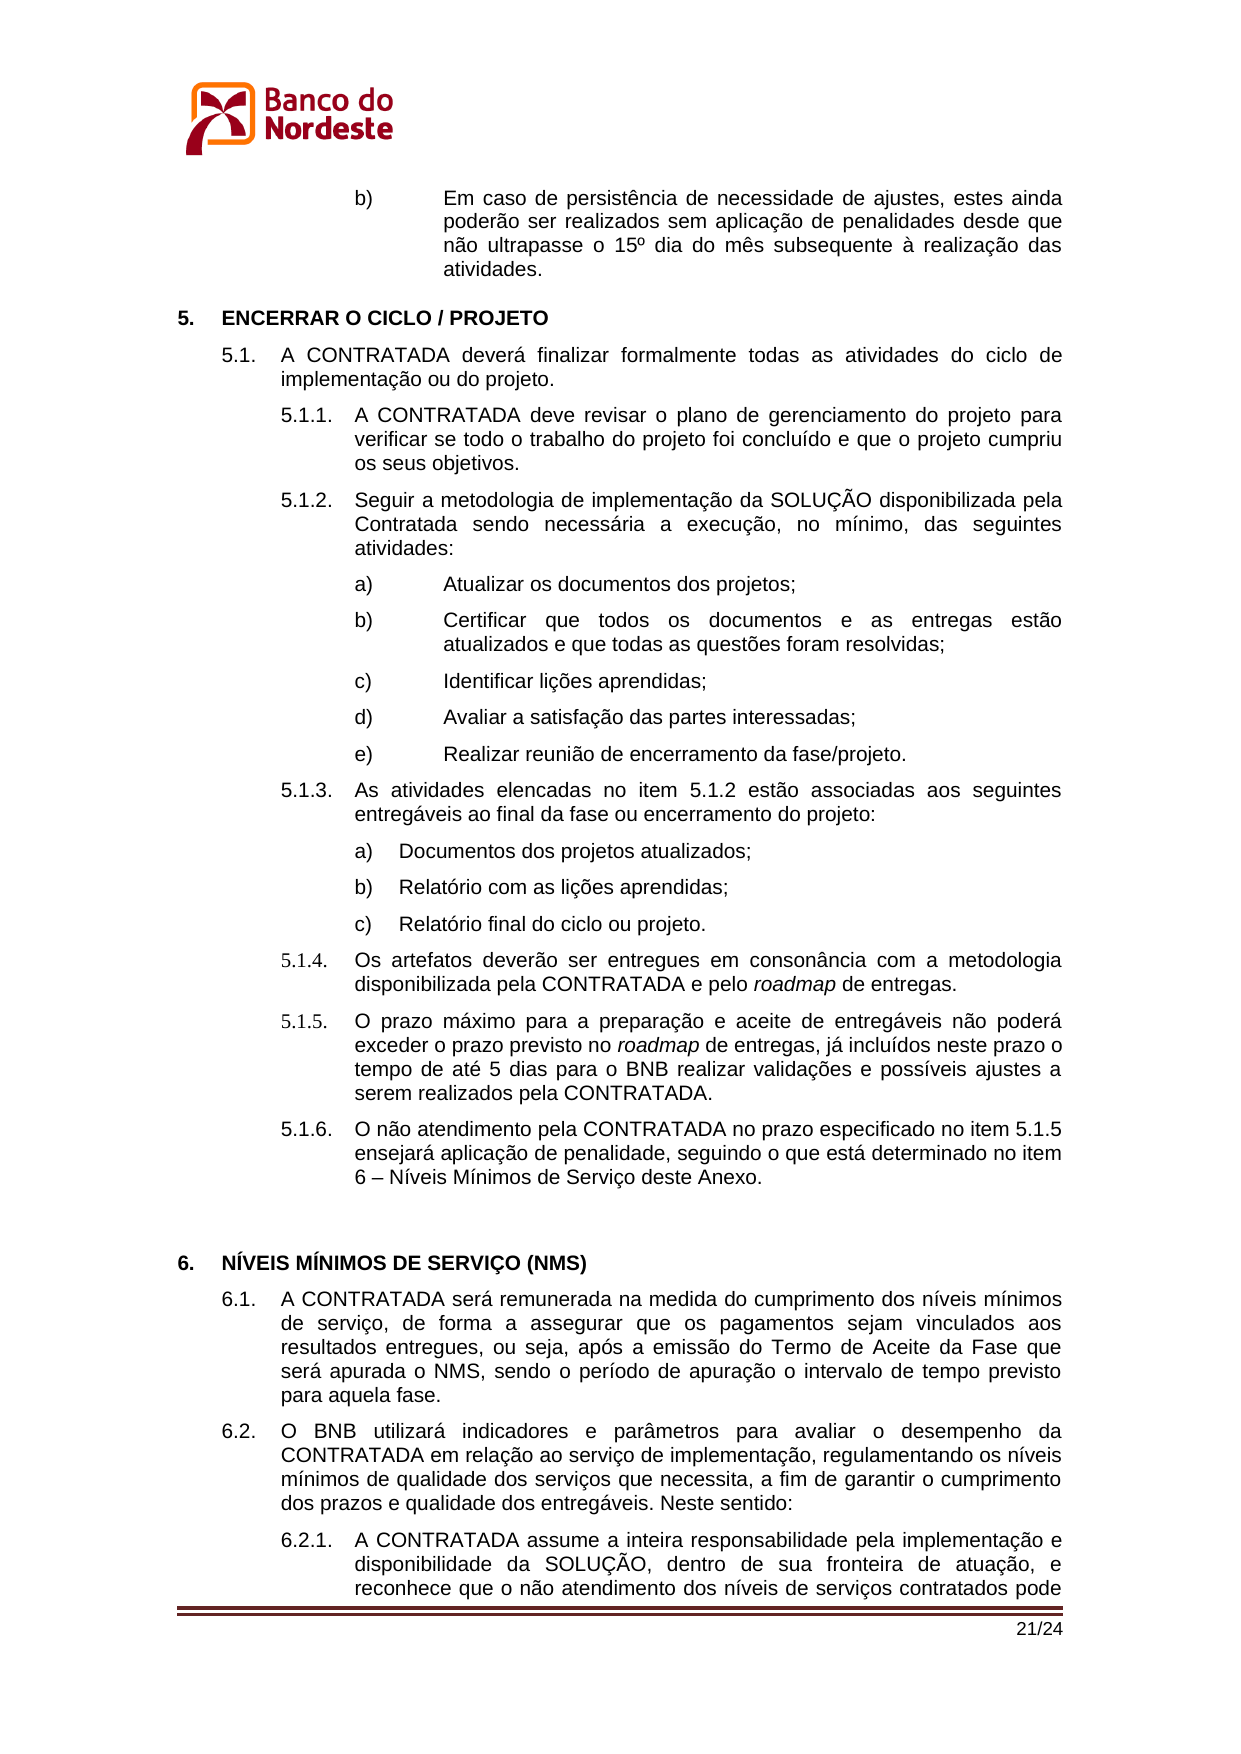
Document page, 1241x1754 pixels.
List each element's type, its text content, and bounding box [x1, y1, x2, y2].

list Relatório final do ciclo ou projeto. [354, 911, 1063, 935]
list Documentos dos projetos atualizados; [354, 838, 1063, 862]
list Certificar que todos os documentos e as entregas estão atualizados e que todas as questões foram resolvidas; [354, 608, 1063, 656]
list A CONTRATADA deverá finalizar formalmente todas as atividades do ciclo de implementação ou do projeto. [221, 343, 1063, 391]
list A CONTRATADA será remunerada na medida do cumprimento dos níveis mínimos de serviço, de forma a assegurar que os pagamentos sejam vinculados aos resultados entregues, ou seja, após a emissão do Termo de Aceite da Fase que será apurada o NMS, sendo o período de apuração o intervalo de tempo previsto para aquela fase. [221, 1287, 1063, 1407]
list A CONTRATADA deve revisar o plano de gerenciamento do projeto para verificar se todo o trabalho do projeto foi concluído e que o projeto cumpriu os seus objetivos. [281, 403, 1063, 475]
list O BNB utilizará indicadores e parâmetros para avaliar o desempenho da CONTRATADA em relação ao serviço de implementação, regulamentando os níveis mínimos de qualidade dos serviços que necessita, a fim de garantir o cumprimento dos prazos e qualidade dos entregáveis. Neste sentido: [221, 1419, 1063, 1515]
list Os artefatos deverão ser entregues em consonância com a metodologia disponibilizada pela CONTRATADA e pelo roadmap de entregas. [281, 948, 1063, 996]
list Atualizar os documentos dos projetos; [354, 572, 1063, 596]
list NÍVEIS MÍNIMOS DE SERVIÇO (NMS) [177, 1250, 1063, 1274]
list ENCERRAR O CICLO / PROJETO [177, 306, 1063, 330]
list As atividades elencadas no item 5.1.2 estão associadas aos seguintes entregáveis ao final da fase ou encerramento do projeto: [281, 778, 1063, 826]
list Identificar lições aprendidas; [354, 669, 1063, 693]
list Seguir a metodologia de implementação da SOLUÇÃO disponibilizada pela Contratada sendo necessária a execução, no mínimo, das seguintes atividades: [281, 487, 1063, 559]
list Relatório com as lições aprendidas; [354, 875, 1063, 899]
list A CONTRATADA assume a inteira responsabilidade pela implementação e disponibilidade da SOLUÇÃO, dentro de sua fronteira de atuação, e reconhece que o não atendimento dos níveis de serviços contratados pode [281, 1527, 1063, 1599]
list O não atendimento pela CONTRATADA no prazo especificado no item 5.1.5 ensejará aplicação de penalidade, seguindo o que está determinado no item 6 – Níveis Mínimos de Serviço deste Anexo. [281, 1117, 1063, 1189]
list O prazo máximo para a preparação e aceite de entregáveis não poderá exceder o prazo previsto no roadmap de entregas, já incluídos neste prazo o tempo de até 5 dias para o BNB realizar validações e possíveis ajustes a serem realizados pela CONTRATADA. [281, 1008, 1063, 1104]
list Avaliar a satisfação das partes interessadas; [354, 705, 1063, 729]
list Realizar reunião de encerramento da fase/projeto. [354, 742, 1063, 766]
list Em caso de persistência de necessidade de ajustes, estes ainda poderão ser realizados sem aplicação de penalidades desde que não ultrapasse o 15º dia do mês subsequente à realização das atividades. [354, 185, 1063, 281]
